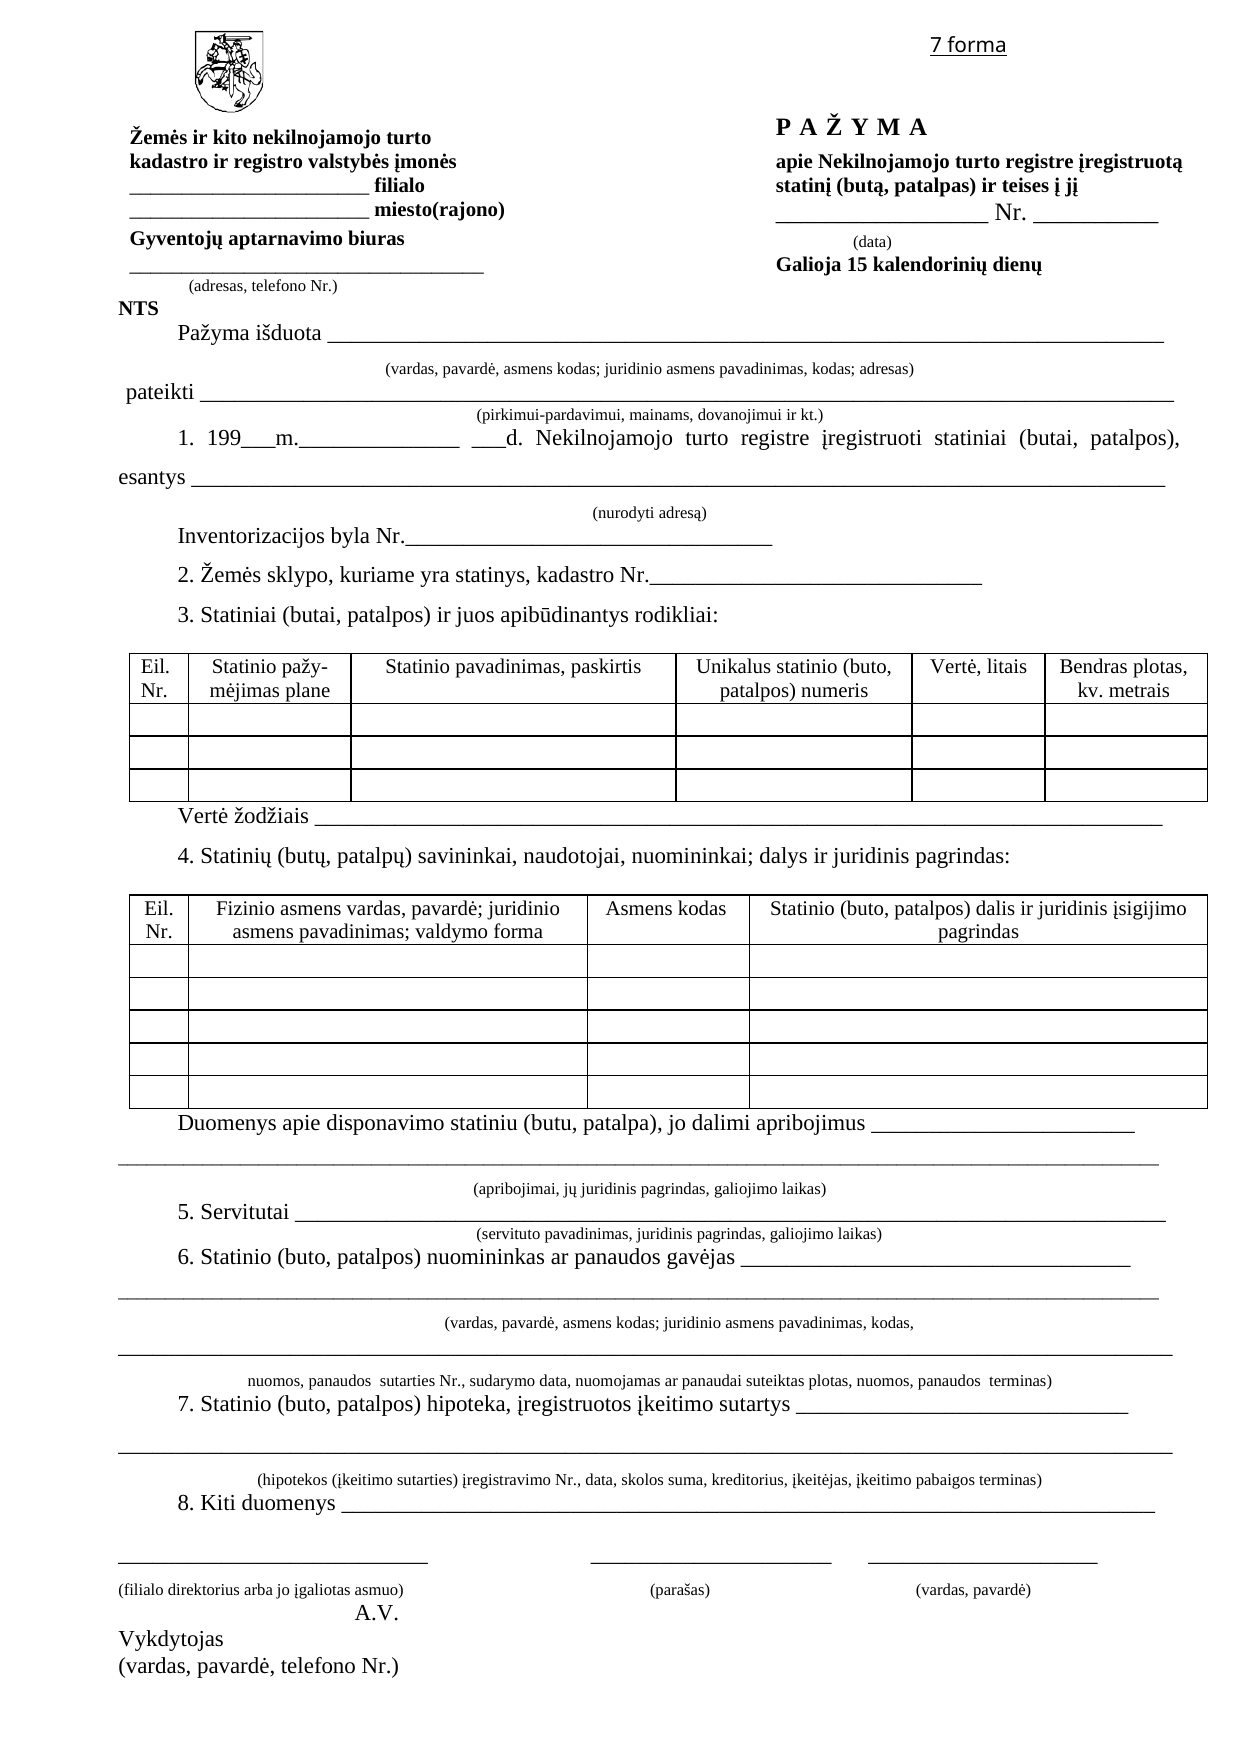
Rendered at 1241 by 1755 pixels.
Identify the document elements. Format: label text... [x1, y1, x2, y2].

table_cell [130, 1076, 188, 1108]
text Pažyma išduota _________________________________________________________________________ [118, 319, 1181, 346]
table_header Bendras plotas, kv. metrais [1046, 654, 1207, 702]
text 7. Statinio (buto, patalpos) hipoteka, įregistruotos įkeitimo sutartys _____________________________ ____________________________________________________________________________________________ [118, 1390, 1181, 1456]
table_cell [189, 978, 587, 1009]
text nuomos, panaudos sutarties Nr., sudarymo data, nuomojamas ar panaudai suteiktas plotas, nuomos, panaudos terminas) [118, 1371, 1181, 1390]
table_cell [130, 770, 188, 801]
text A.V. [118, 1599, 1181, 1626]
table_cell [913, 770, 1044, 801]
table_cell [588, 1044, 749, 1075]
text (hipotekos (įkeitimo sutarties) įregistravimo Nr., data, skolos suma, kreditorius, įkeitėjas, įkeitimo pabaigos terminas) [118, 1469, 1181, 1488]
table_cell [913, 704, 1044, 735]
table_cell apie Nekilnojamojo turto registre įregistruotą [764, 149, 1204, 173]
table_cell [677, 770, 911, 801]
text (nurodyti adresą) [118, 503, 1181, 522]
table_cell (adresas, telefono Nr.) [118, 276, 764, 295]
table_cell [130, 737, 188, 768]
table_cell [352, 704, 675, 735]
table_cell [130, 704, 188, 735]
table_cell [189, 1011, 587, 1042]
table_cell [588, 1011, 749, 1042]
table_header Statinio (buto, patalpos) dalis ir juridinis įsigijimo pagrindas [750, 896, 1207, 943]
table_cell [588, 1076, 749, 1108]
table_cell [588, 978, 749, 1009]
table_cell [130, 1044, 188, 1075]
text (servituto pavadinimas, juridinis pagrindas, galiojimo laikas) [118, 1224, 1181, 1243]
text pateikti _____________________________________________________________________________________ [118, 378, 1181, 404]
text 3. Statiniai (butai, patalpos) ir juos apibūdinantys rodikliai: [118, 601, 1181, 627]
text Inventorizacijos byla Nr.________________________________ [118, 522, 1181, 548]
text Duomenys apie disponavimo statiniu (butu, patalpa), jo dalimi apribojimus _______________________ _______________________________________________________________________________________________________________ [118, 1109, 1181, 1168]
table_cell [352, 737, 675, 768]
table_cell [189, 770, 350, 801]
table_cell [130, 1011, 188, 1042]
text (apribojimai, jų juridinis pagrindas, galiojimo laikas) [118, 1178, 1181, 1198]
text ____________________________________________________________________________________________ [118, 1332, 1181, 1358]
text Vertė žodžiais __________________________________________________________________________ [118, 802, 1181, 829]
table_cell Gyventojų aptarnavimo biuras [118, 226, 764, 252]
table_cell [130, 978, 188, 1009]
table_cell [750, 978, 1207, 1009]
table_cell [764, 276, 1204, 295]
table_cell [750, 945, 1207, 976]
table_header Eil.Nr. [130, 896, 188, 943]
table_cell _______________________ filialo [118, 173, 764, 197]
text NTS [118, 295, 1181, 319]
table_cell [352, 770, 675, 801]
text 4. Statinių (butų, patalpų) savininkai, naudotojai, nuomininkai; dalys ir juridinis pagrindas: [118, 842, 1181, 868]
text 5. Servitutai ____________________________________________________________________________ [118, 1198, 1181, 1224]
table_header PAŽYMA [764, 113, 1204, 149]
text ___________________________ _____________________ ____________________ [118, 1541, 1181, 1567]
table_header Vertė, litais [913, 654, 1044, 702]
text (vardas, pavardė, telefono Nr.) [118, 1652, 1181, 1678]
table_header Eil.Nr. [130, 654, 188, 702]
table_header Unikalus statinio (buto, patalpos) numeris [677, 654, 911, 702]
text 6. Statinio (buto, patalpos) nuomininkas ar panaudos gavėjas __________________________________ _______________________________________________________________________________________________________________ [118, 1243, 1181, 1302]
table_cell [677, 704, 911, 735]
table_header Asmens kodas [588, 896, 749, 943]
table_header Žemės ir kito nekilnojamojo turto [118, 113, 764, 149]
table_cell (data) [764, 226, 1204, 252]
table_cell kadastro ir registro valstybės įmonės [118, 149, 764, 173]
table_cell _______________________ miesto(rajono) [118, 197, 764, 226]
text (vardas, pavardė, asmens kodas; juridinio asmens pavadinimas, kodas, [118, 1313, 1181, 1332]
text 8. Kiti duomenys _______________________________________________________________________ [118, 1488, 1181, 1515]
text Vykdytojas [118, 1626, 1181, 1652]
table_cell [1046, 737, 1207, 768]
table_cell [189, 1076, 587, 1108]
table_cell [1046, 704, 1207, 735]
text (filialo direktorius arba jo įgaliotas asmuo) (parašas) (vardas, pavardė) [118, 1580, 1181, 1599]
table_cell [189, 704, 350, 735]
table_cell [189, 945, 587, 976]
text (pirkimui-pardavimui, mainams, dovanojimui ir kt.) [118, 404, 1181, 424]
table_cell [750, 1011, 1207, 1042]
table_cell __________________________________ [118, 252, 764, 276]
table_header Fizinio asmens vardas, pavardė; juridinio asmens pavadinimas; valdymo forma [189, 896, 587, 943]
table_cell [130, 945, 188, 976]
table_cell [750, 1076, 1207, 1108]
table_cell [588, 945, 749, 976]
table_cell [1046, 770, 1207, 801]
table_header Statinio pavadinimas, paskirtis [352, 654, 675, 702]
table_cell [189, 737, 350, 768]
table_header Statinio pažy-mėjimas plane [189, 654, 350, 702]
table_cell Galioja 15 kalendorinių dienų [764, 252, 1204, 276]
table_cell statinį (butą, patalpas) ir teises į jį [764, 173, 1204, 197]
text 1. 199___m.______________ ___d. Nekilnojamojo turto registre įregistruoti statiniai (butai, patalpos), esantys _____________________________________________________________________________________ [118, 424, 1181, 489]
table_cell [750, 1044, 1207, 1075]
table_cell [677, 737, 911, 768]
table_cell _________________ Nr. __________ [764, 197, 1204, 226]
text 2. Žemės sklypo, kuriame yra statinys, kadastro Nr._____________________________ [118, 561, 1181, 588]
table_cell [189, 1044, 587, 1075]
text (vardas, pavardė, asmens kodas; juridinio asmens pavadinimas, kodas; adresas) [118, 359, 1181, 378]
table_cell [913, 737, 1044, 768]
